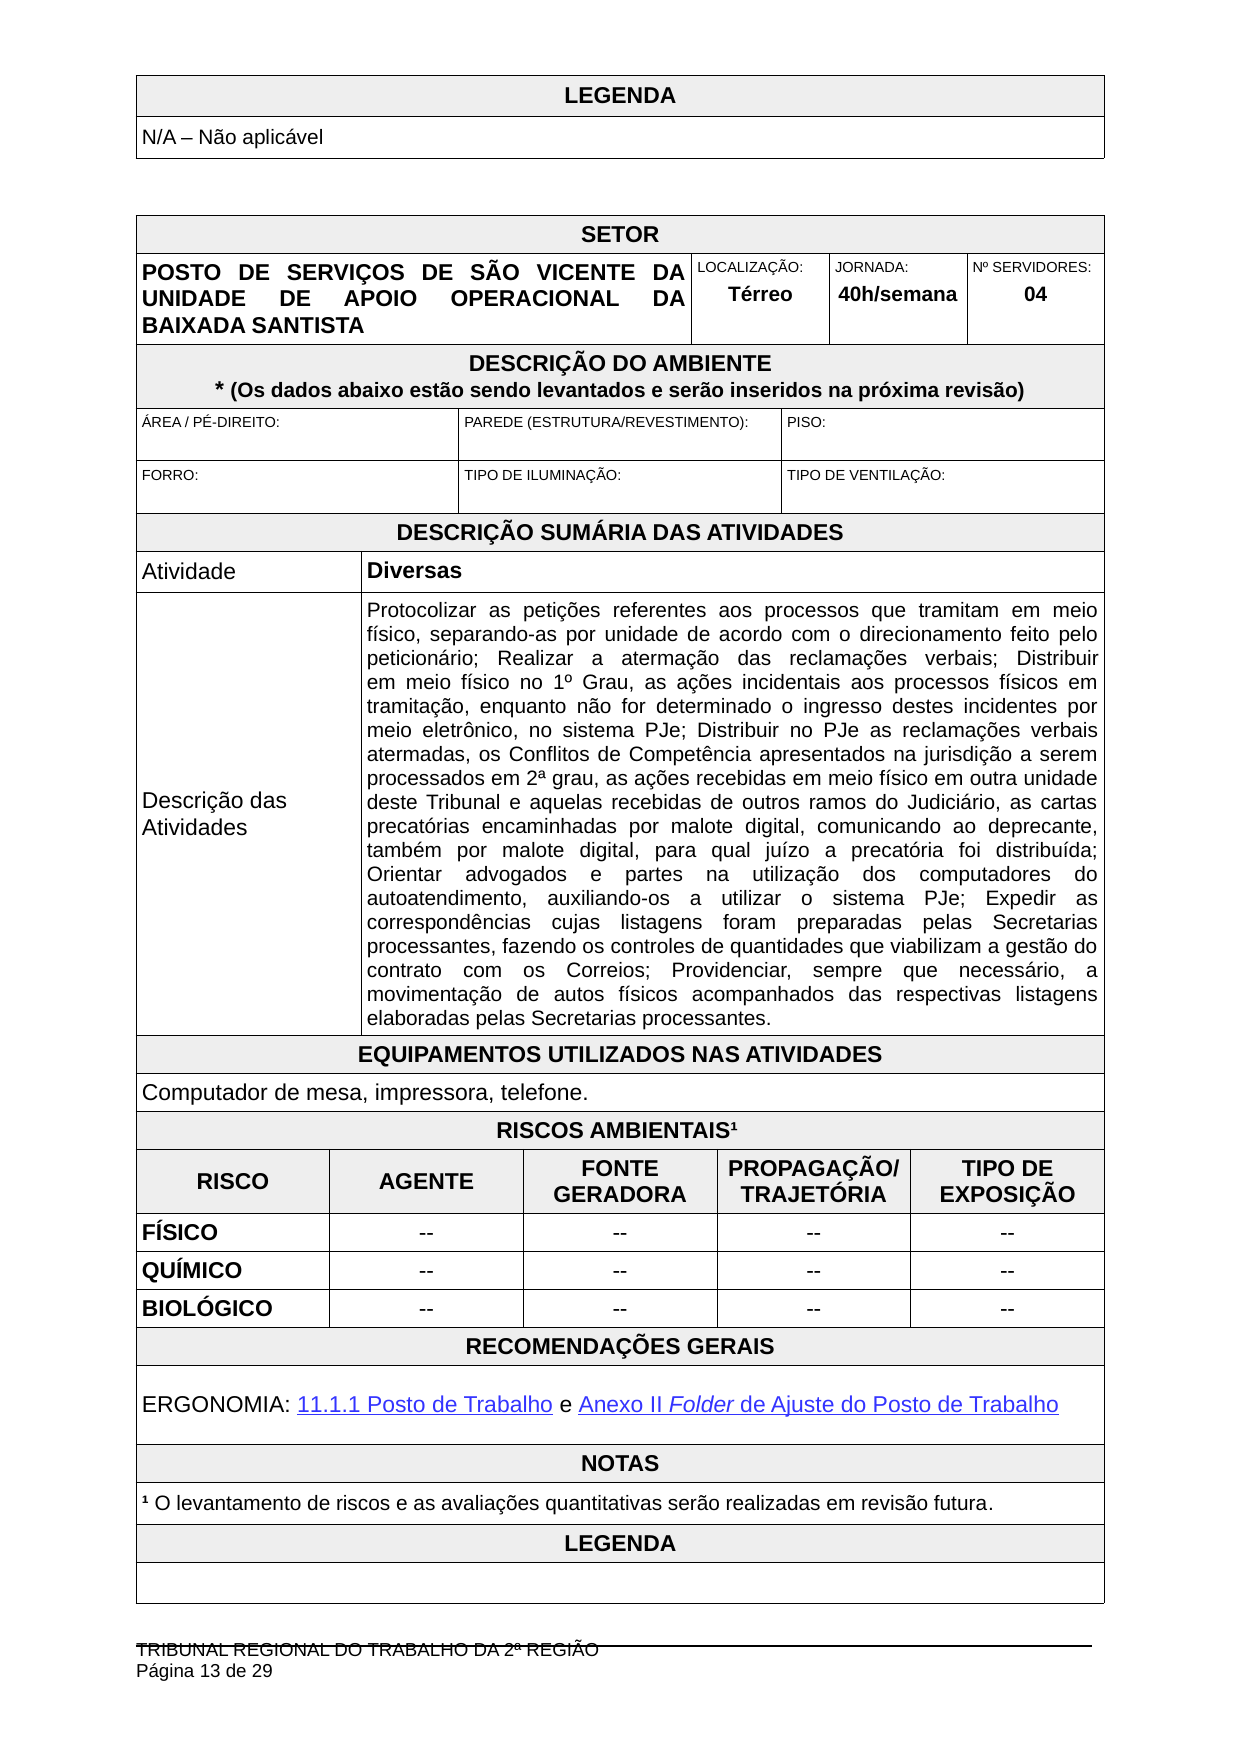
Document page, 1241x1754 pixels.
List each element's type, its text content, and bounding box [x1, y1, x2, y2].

table_cell AGENTE [330, 1150, 523, 1213]
table_cell -- [911, 1252, 1104, 1289]
table_cell Nº SERVIDORES: 04 [968, 254, 1104, 344]
table_cell PAREDE (ESTRUTURA/REVESTIMENTO): [459, 409, 781, 460]
table_cell TIPO DE EXPOSIÇÃO [911, 1150, 1104, 1213]
table_cell -- [330, 1214, 523, 1251]
table_cell Atividade [137, 552, 361, 592]
table_cell RISCO [137, 1150, 329, 1213]
table_cell FORRO: [137, 461, 458, 513]
table_cell RECOMENDAÇÕES GERAIS [137, 1328, 1104, 1365]
table_cell -- [718, 1214, 910, 1251]
table_cell DESCRIÇÃO DO AMBIENTE * (Os dados abaixo estão sendo levantados e serão inseridos na próxima revisão) [137, 345, 1104, 408]
table_cell Diversas [362, 552, 1104, 592]
table_cell PROPAGAÇÃO/ TRAJETÓRIA [718, 1150, 910, 1213]
table_cell ERGONOMIA: 11.1.1 Posto de Trabalho e Anexo II Folder de Ajuste do Posto de Trabalho [137, 1366, 1104, 1444]
table_cell -- [524, 1290, 717, 1327]
table_cell -- [911, 1214, 1104, 1251]
table_cell N/A – Não aplicável [137, 117, 1104, 158]
table_cell PISO: [782, 409, 1104, 460]
table_cell BIOLÓGICO [137, 1290, 329, 1327]
table_cell EQUIPAMENTOS UTILIZADOS NAS ATIVIDADES [137, 1036, 1104, 1073]
table_cell -- [718, 1290, 910, 1327]
table_cell -- [911, 1290, 1104, 1327]
table_cell -- [330, 1290, 523, 1327]
table_cell POSTO DE SERVIÇOS DE SÃO VICENTE DA UNIDADE DE APOIO OPERACIONAL DA BAIXADA SANTISTA [137, 254, 691, 344]
table_cell LOCALIZAÇÃO: Térreo [692, 254, 829, 344]
table_cell QUÍMICO [137, 1252, 329, 1289]
table_cell Computador de mesa, impressora, telefone. [137, 1074, 1104, 1111]
table_cell -- [524, 1252, 717, 1289]
table_cell JORNADA: 40h/semana [830, 254, 967, 344]
table_cell Descrição das Atividades [137, 593, 361, 1035]
table_cell ÁREA / PÉ-DIREITO: [137, 409, 458, 460]
table_cell FÍSICO [137, 1214, 329, 1251]
table_cell FONTE GERADORA [524, 1150, 717, 1213]
table_cell LEGENDA [137, 76, 1104, 116]
table_cell NOTAS [137, 1445, 1104, 1482]
table_cell Protocolizar as petições referentes aos processos que tramitam em meio físico, separando-as por unidade de acordo com o direcionamento feito pelo peticionário; Realizar a atermação das reclamações verbais; Distribuir em meio físico no 1º Grau, as ações incidentais aos processos físicos em tramitação, enquanto não for determinado o ingresso destes incidentes por meio eletrônico, no sistema PJe; Distribuir no PJe as reclamações verbais atermadas, os Conflitos de Competência apresentados na jurisdição a serem processados em 2ª grau, as ações recebidas em meio físico em outra unidade deste Tribunal e aquelas recebidas de outros ramos do Judiciário, as cartas precatórias encaminhadas por malote digital, comunicando ao deprecante, também por malote digital, para qual juízo a precatória foi distribuída; Orientar advogados e partes na utilização dos computadores do autoatendimento, auxiliando-os a utilizar o sistema PJe; Expedir as correspondências cujas listagens foram preparadas pelas Secretarias processantes, fazendo os controles de quantidades que viabilizam a gestão do contrato com os Correios; Providenciar, sempre que necessário, a movimentação de autos físicos acompanhados das respectivas listagens elaboradas pelas Secretarias processantes. [362, 593, 1104, 1035]
table_header SETOR [137, 216, 1104, 253]
table_cell TIPO DE VENTILAÇÃO: [782, 461, 1104, 513]
table_cell ¹ O levantamento de riscos e as avaliações quantitativas serão realizadas em revisão futura. [137, 1483, 1104, 1524]
table_cell LEGENDA [137, 1525, 1104, 1562]
table_cell -- [524, 1214, 717, 1251]
table_cell -- [330, 1252, 523, 1289]
table_cell RISCOS AMBIENTAIS¹ [137, 1112, 1104, 1149]
table_cell TIPO DE ILUMINAÇÃO: [459, 461, 781, 513]
table_cell [137, 1563, 1104, 1603]
table_cell -- [718, 1252, 910, 1289]
table_cell DESCRIÇÃO SUMÁRIA DAS ATIVIDADES [137, 514, 1104, 551]
